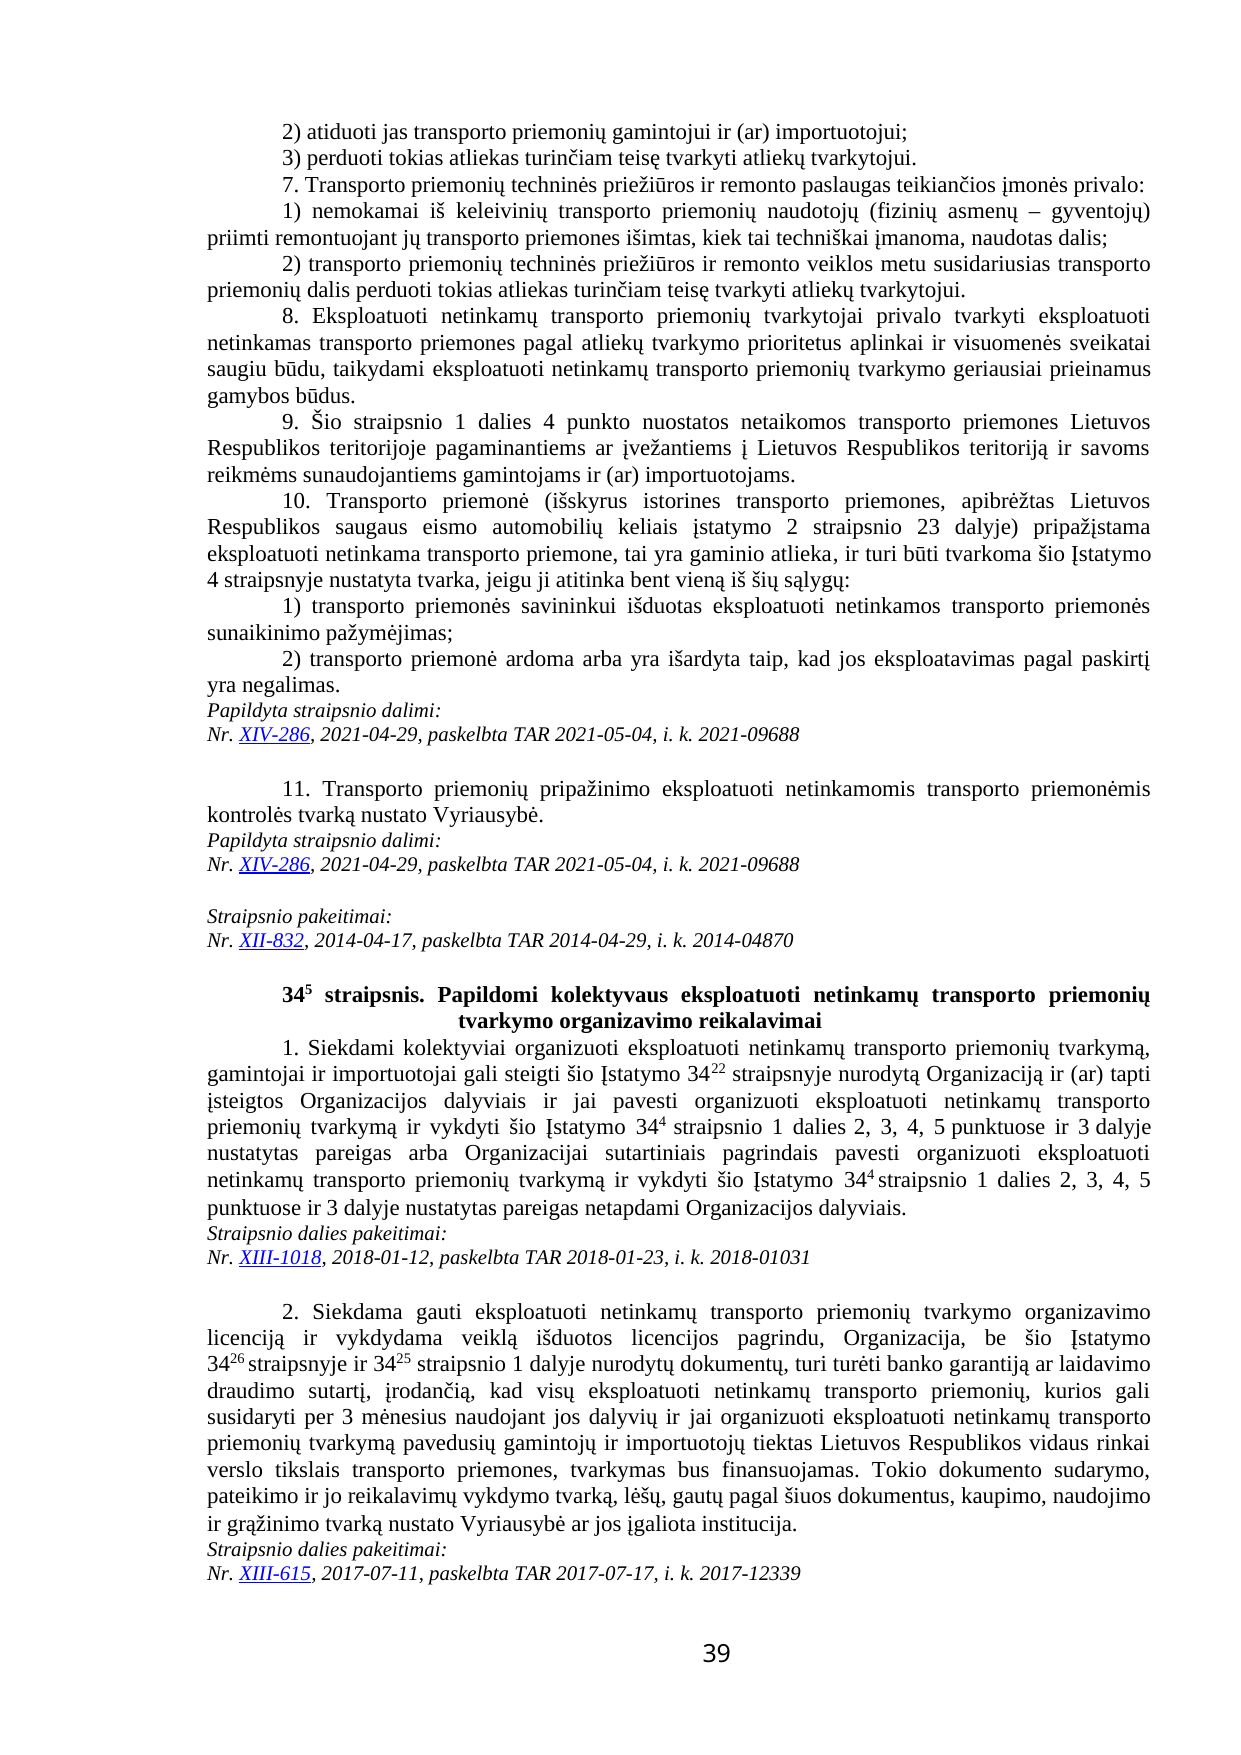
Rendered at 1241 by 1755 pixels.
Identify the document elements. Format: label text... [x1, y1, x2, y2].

text Nr. XIII-1018, 2018-01-12, paskelbta TAR 2018-01-23, i. k. 2018-01031 [207, 1245, 1152, 1269]
text 11. Transporto priemonių pripažinimo eksploatuoti netinkamomis transporto priemonėmis kontrolės tvarką nustato Vyriausybė. [207, 775, 1152, 827]
text 7. Transporto priemonių techninės priežiūros ir remonto paslaugas teikiančios įmonės privalo: [207, 171, 1152, 197]
text 9. Šio straipsnio 1 dalies 4 punkto nuostatos netaikomos transporto priemones Lietuvos Respublikos teritorijoje pagaminantiems ar įvežantiems į Lietuvos Respublikos teritoriją ir savoms reikmėms sunaudojantiems gamintojams ir (ar) importuotojams. [207, 408, 1152, 487]
text Straipsnio dalies pakeitimai: [207, 1537, 1152, 1561]
text Nr. XII-832, 2014-04-17, paskelbta TAR 2014-04-29, i. k. 2014-04870 [207, 928, 1152, 952]
text Nr. XIV-286, 2021-04-29, paskelbta TAR 2021-05-04, i. k. 2021-09688 [207, 722, 1152, 746]
text 3) perduoti tokias atliekas turinčiam teisę tvarkyti atliekų tvarkytojui. [207, 144, 1152, 171]
text Straipsnio pakeitimai: [207, 904, 1152, 928]
text 1. Siekdami kolektyviai organizuoti eksploatuoti netinkamų transporto priemonių tvarkymą, gamintojai ir importuotojai gali steigti šio Įstatymo 3422 straipsnyje nurodytą Organizaciją ir (ar) tapti įsteigtos Organizacijos dalyviais ir jai pavesti organizuoti eksploatuoti netinkamų transporto priemonių tvarkymą ir vykdyti šio Įstatymo 344 straipsnio 1 dalies 2, 3, 4, 5 punktuose ir 3 dalyje nustatytas pareigas arba Organizacijai sutartiniais pagrindais pavesti organizuoti eksploatuoti netinkamų transporto priemonių tvarkymą ir vykdyti šio Įstatymo 344 straipsnio 1 dalies 2, 3, 4, 5 punktuose ir 3 dalyje nustatytas pareigas netapdami Organizacijos dalyviais. [207, 1034, 1152, 1221]
text Straipsnio dalies pakeitimai: [207, 1221, 1152, 1245]
text 1) transporto priemonės savininkui išduotas eksploatuoti netinkamos transporto priemonės sunaikinimo pažymėjimas; [207, 592, 1152, 645]
text 2) transporto priemonė ardoma arba yra išardyta taip, kad jos eksploatavimas pagal paskirtį yra negalimas. [207, 645, 1152, 698]
text 2) transporto priemonių techninės priežiūros ir remonto veiklos metu susidariusias transporto priemonių dalis perduoti tokias atliekas turinčiam teisę tvarkyti atliekų tvarkytojui. [207, 250, 1152, 303]
text Nr. XIII-615, 2017-07-11, paskelbta TAR 2017-07-17, i. k. 2017-12339 [207, 1561, 1152, 1585]
text 10. Transporto priemonė (išskyrus istorines transporto priemones, apibrėžtas Lietuvos Respublikos saugaus eismo automobilių keliais įstatymo 2 straipsnio 23 dalyje) pripažįstama eksploatuoti netinkama transporto priemone, tai yra gaminio atlieka, ir turi būti tvarkoma šio Įstatymo 4 straipsnyje nustatyta tvarka, jeigu ji atitinka bent vieną iš šių sąlygų: [207, 487, 1152, 592]
text 1) nemokamai iš keleivinių transporto priemonių naudotojų (fizinių asmenų – gyventojų) priimti remontuojant jų transporto priemones išimtas, kiek tai techniškai įmanoma, naudotas dalis; [207, 197, 1152, 250]
text 2) atiduoti jas transporto priemonių gamintojui ir (ar) importuotojui; [207, 118, 1152, 144]
text Papildyta straipsnio dalimi: [207, 827, 1152, 852]
text 8. Eksploatuoti netinkamų transporto priemonių tvarkytojai privalo tvarkyti eksploatuoti netinkamas transporto priemones pagal atliekų tvarkymo prioritetus aplinkai ir visuomenės sveikatai saugiu būdu, taikydami eksploatuoti netinkamų transporto priemonių tvarkymo geriausiai prieinamus gamybos būdus. [207, 303, 1152, 408]
text Nr. XIV-286, 2021-04-29, paskelbta TAR 2021-05-04, i. k. 2021-09688 [207, 852, 1152, 876]
text 345 straipsnis. Papildomi kolektyvaus eksploatuoti netinkamų transporto priemonių tvarkymo organizavimo reikalavimai [282, 981, 1152, 1034]
text Papildyta straipsnio dalimi: [207, 698, 1152, 722]
text 2. Siekdama gauti eksploatuoti netinkamų transporto priemonių tvarkymo organizavimo licenciją ir vykdydama veiklą išduotos licencijos pagrindu, Organizacija, be šio Įstatymo 3426 straipsnyje ir 3425 straipsnio 1 dalyje nurodytų dokumentų, turi turėti banko garantiją ar laidavimo draudimo sutartį, įrodančią, kad visų eksploatuoti netinkamų transporto priemonių, kurios gali susidaryti per 3 mėnesius naudojant jos dalyvių ir jai organizuoti eksploatuoti netinkamų transporto priemonių tvarkymą pavedusių gamintojų ir importuotojų tiektas Lietuvos Respublikos vidaus rinkai verslo tikslais transporto priemones, tvarkymas bus finansuojamas. Tokio dokumento sudarymo, pateikimo ir jo reikalavimų vykdymo tvarką, lėšų, gautų pagal šiuos dokumentus, kaupimo, naudojimo ir grąžinimo tvarką nustato Vyriausybė ar jos įgaliota institucija. [207, 1298, 1152, 1537]
